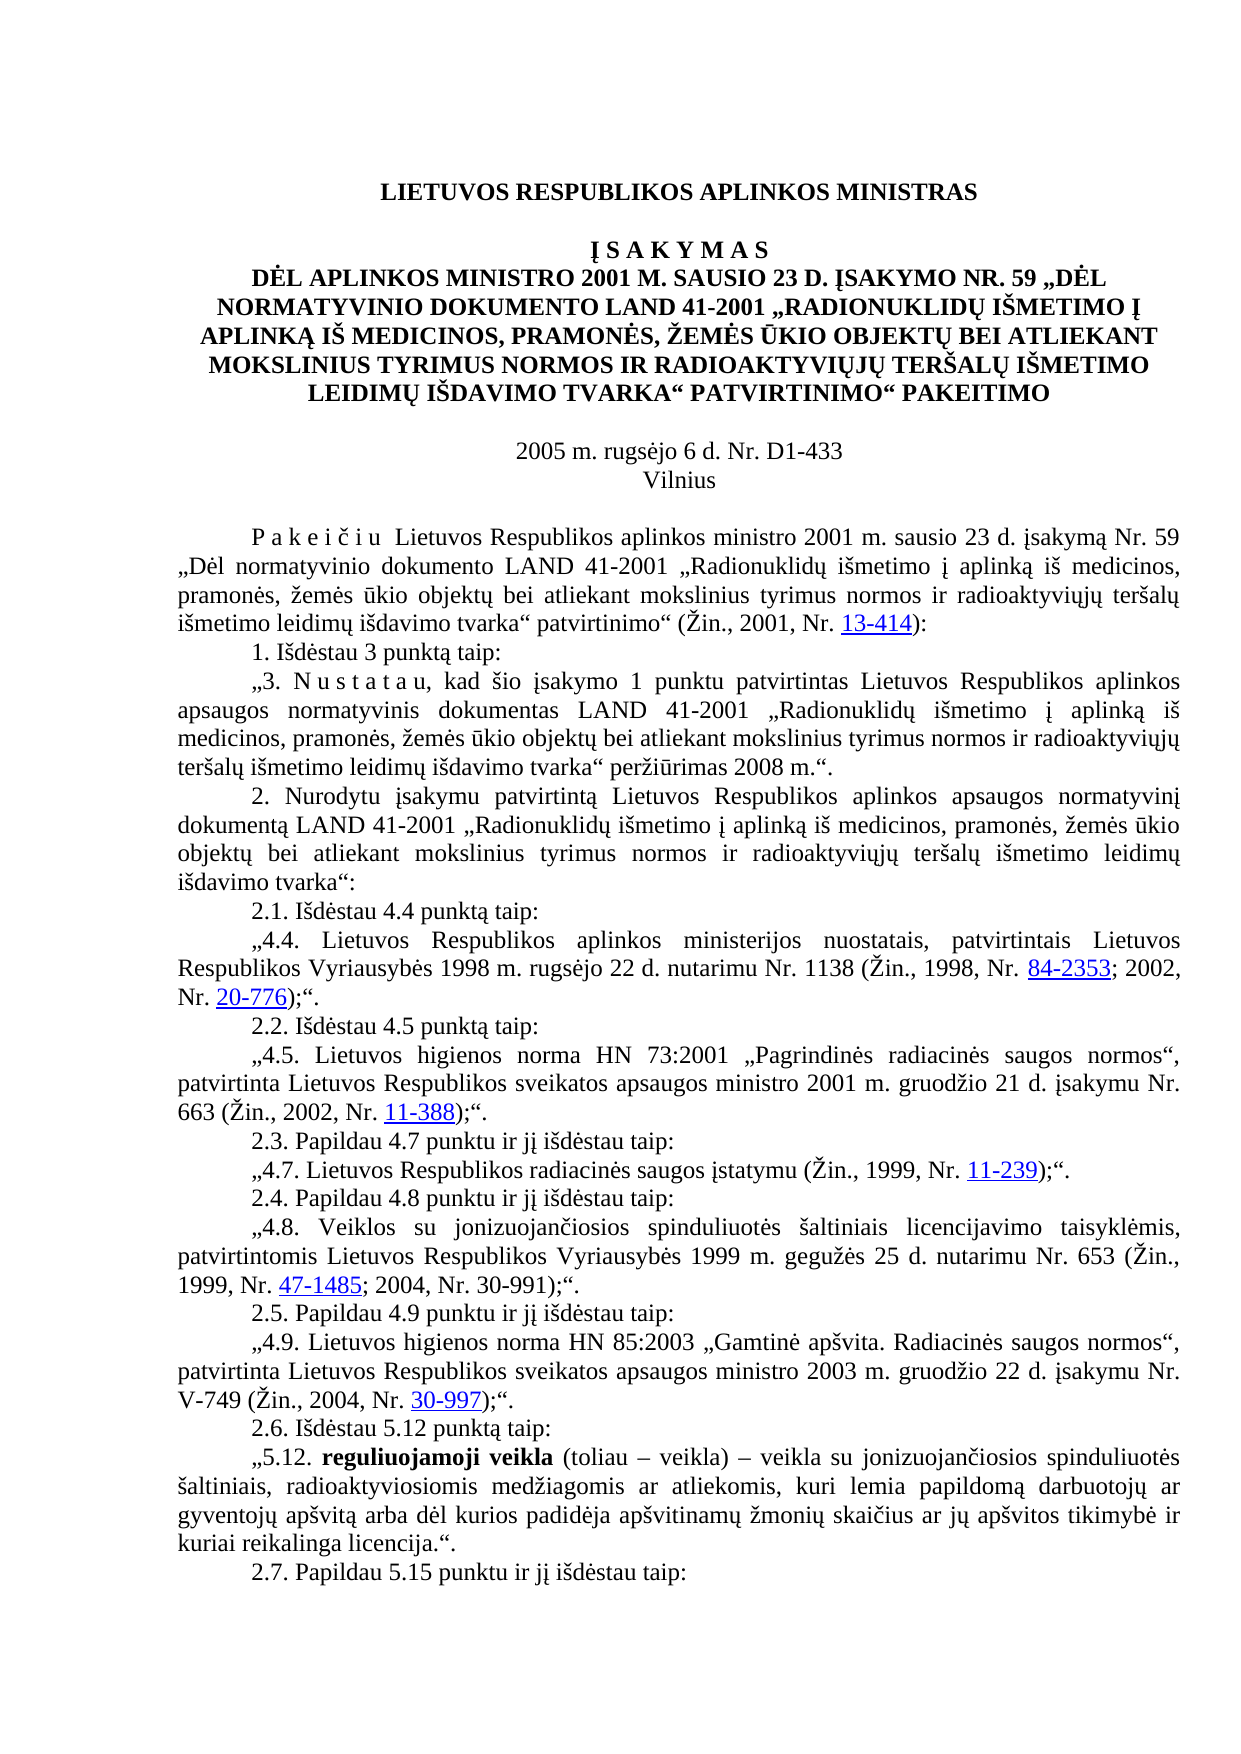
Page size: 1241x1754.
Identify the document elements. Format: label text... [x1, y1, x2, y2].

text „4.7. Lietuvos Respublikos radiacinės saugos įstatymu (Žin., 1999, Nr. 11-239);“. [177, 1155, 1181, 1183]
text 2.7. Papildau 5.15 punktu ir jį išdėstau taip: [177, 1557, 1181, 1586]
text „4.8. Veiklos su jonizuojančiosios spinduliuotės šaltiniais licencijavimo taisyklėmis, patvirtintomis Lietuvos Respublikos Vyriausybės 1999 m. gegužės 25 d. nutarimu Nr. 653 (Žin., 1999, Nr. 47-1485; 2004, Nr. 30-991);“. [177, 1212, 1181, 1298]
text LIETUVOS RESPUBLIKOS APLINKOS MINISTRAS [177, 177, 1181, 206]
text „3. Nustatau, kad šio įsakymo 1 punktu patvirtintas Lietuvos Respublikos aplinkos apsaugos normatyvinis dokumentas LAND 41-2001 „Radionuklidų išmetimo į aplinką iš medicinos, pramonės, žemės ūkio objektų bei atliekant mokslinius tyrimus normos ir radioaktyviųjų teršalų išmetimo leidimų išdavimo tvarka“ peržiūrimas 2008 m.“. [177, 666, 1181, 781]
text „5.12. reguliuojamoji veikla (toliau – veikla) – veikla su jonizuojančiosios spinduliuotės šaltiniais, radioaktyviosiomis medžiagomis ar atliekomis, kuri lemia papildomą darbuotojų ar gyventojų apšvitą arba dėl kurios padidėja apšvitinamų žmonių skaičius ar jų apšvitos tikimybė ir kuriai reikalinga licencija.“. [177, 1442, 1181, 1557]
text „4.4. Lietuvos Respublikos aplinkos ministerijos nuostatais, patvirtintais Lietuvos Respublikos Vyriausybės 1998 m. rugsėjo 22 d. nutarimu Nr. 1138 (Žin., 1998, Nr. 84-2353; 2002, Nr. 20-776);“. [177, 925, 1181, 1011]
text 2. Nurodytu įsakymu patvirtintą Lietuvos Respublikos aplinkos apsaugos normatyvinį dokumentą LAND 41-2001 „Radionuklidų išmetimo į aplinką iš medicinos, pramonės, žemės ūkio objektų bei atliekant mokslinius tyrimus normos ir radioaktyviųjų teršalų išmetimo leidimų išdavimo tvarka“: [177, 781, 1181, 896]
text „4.9. Lietuvos higienos norma HN 85:2003 „Gamtinė apšvita. Radiacinės saugos normos“, patvirtinta Lietuvos Respublikos sveikatos apsaugos ministro 2003 m. gruodžio 22 d. įsakymu Nr. V-749 (Žin., 2004, Nr. 30-997);“. [177, 1327, 1181, 1413]
text Į S A K Y M A S [177, 235, 1181, 263]
text 2.1. Išdėstau 4.4 punktą taip: [177, 896, 1181, 925]
text 2.2. Išdėstau 4.5 punktą taip: [177, 1011, 1181, 1040]
text 2.4. Papildau 4.8 punktu ir jį išdėstau taip: [177, 1183, 1181, 1212]
text 2.6. Išdėstau 5.12 punktą taip: [177, 1413, 1181, 1442]
text 1. Išdėstau 3 punktą taip: [177, 637, 1181, 666]
text DĖL APLINKOS MINISTRO 2001 M. SAUSIO 23 D. ĮSAKYMO NR. 59 „DĖL NORMATYVINIO DOKUMENTO LAND 41-2001 „RADIONUKLIDŲ IŠMETIMO Į APLINKĄ IŠ MEDICINOS, PRAMONĖS, ŽEMĖS ŪKIO OBJEKTŲ BEI ATLIEKANT MOKSLINIUS TYRIMUS NORMOS IR RADIOAKTYVIŲJŲ TERŠALŲ IŠMETIMO LEIDIMŲ IŠDAVIMO TVARKA“ PATVIRTINIMO“ PAKEITIMO [177, 263, 1181, 407]
text 2.5. Papildau 4.9 punktu ir jį išdėstau taip: [177, 1298, 1181, 1327]
text Pakeičiu Lietuvos Respublikos aplinkos ministro 2001 m. sausio 23 d. įsakymą Nr. 59 „Dėl normatyvinio dokumento LAND 41-2001 „Radionuklidų išmetimo į aplinką iš medicinos, pramonės, žemės ūkio objektų bei atliekant mokslinius tyrimus normos ir radioaktyviųjų teršalų išmetimo leidimų išdavimo tvarka“ patvirtinimo“ (Žin., 2001, Nr. 13-414): [177, 522, 1181, 637]
text Vilnius [177, 465, 1181, 493]
text „4.5. Lietuvos higienos norma HN 73:2001 „Pagrindinės radiacinės saugos normos“, patvirtinta Lietuvos Respublikos sveikatos apsaugos ministro 2001 m. gruodžio 21 d. įsakymu Nr. 663 (Žin., 2002, Nr. 11-388);“. [177, 1040, 1181, 1126]
text 2.3. Papildau 4.7 punktu ir jį išdėstau taip: [177, 1126, 1181, 1155]
text 2005 m. rugsėjo 6 d. Nr. D1-433 [177, 436, 1181, 465]
